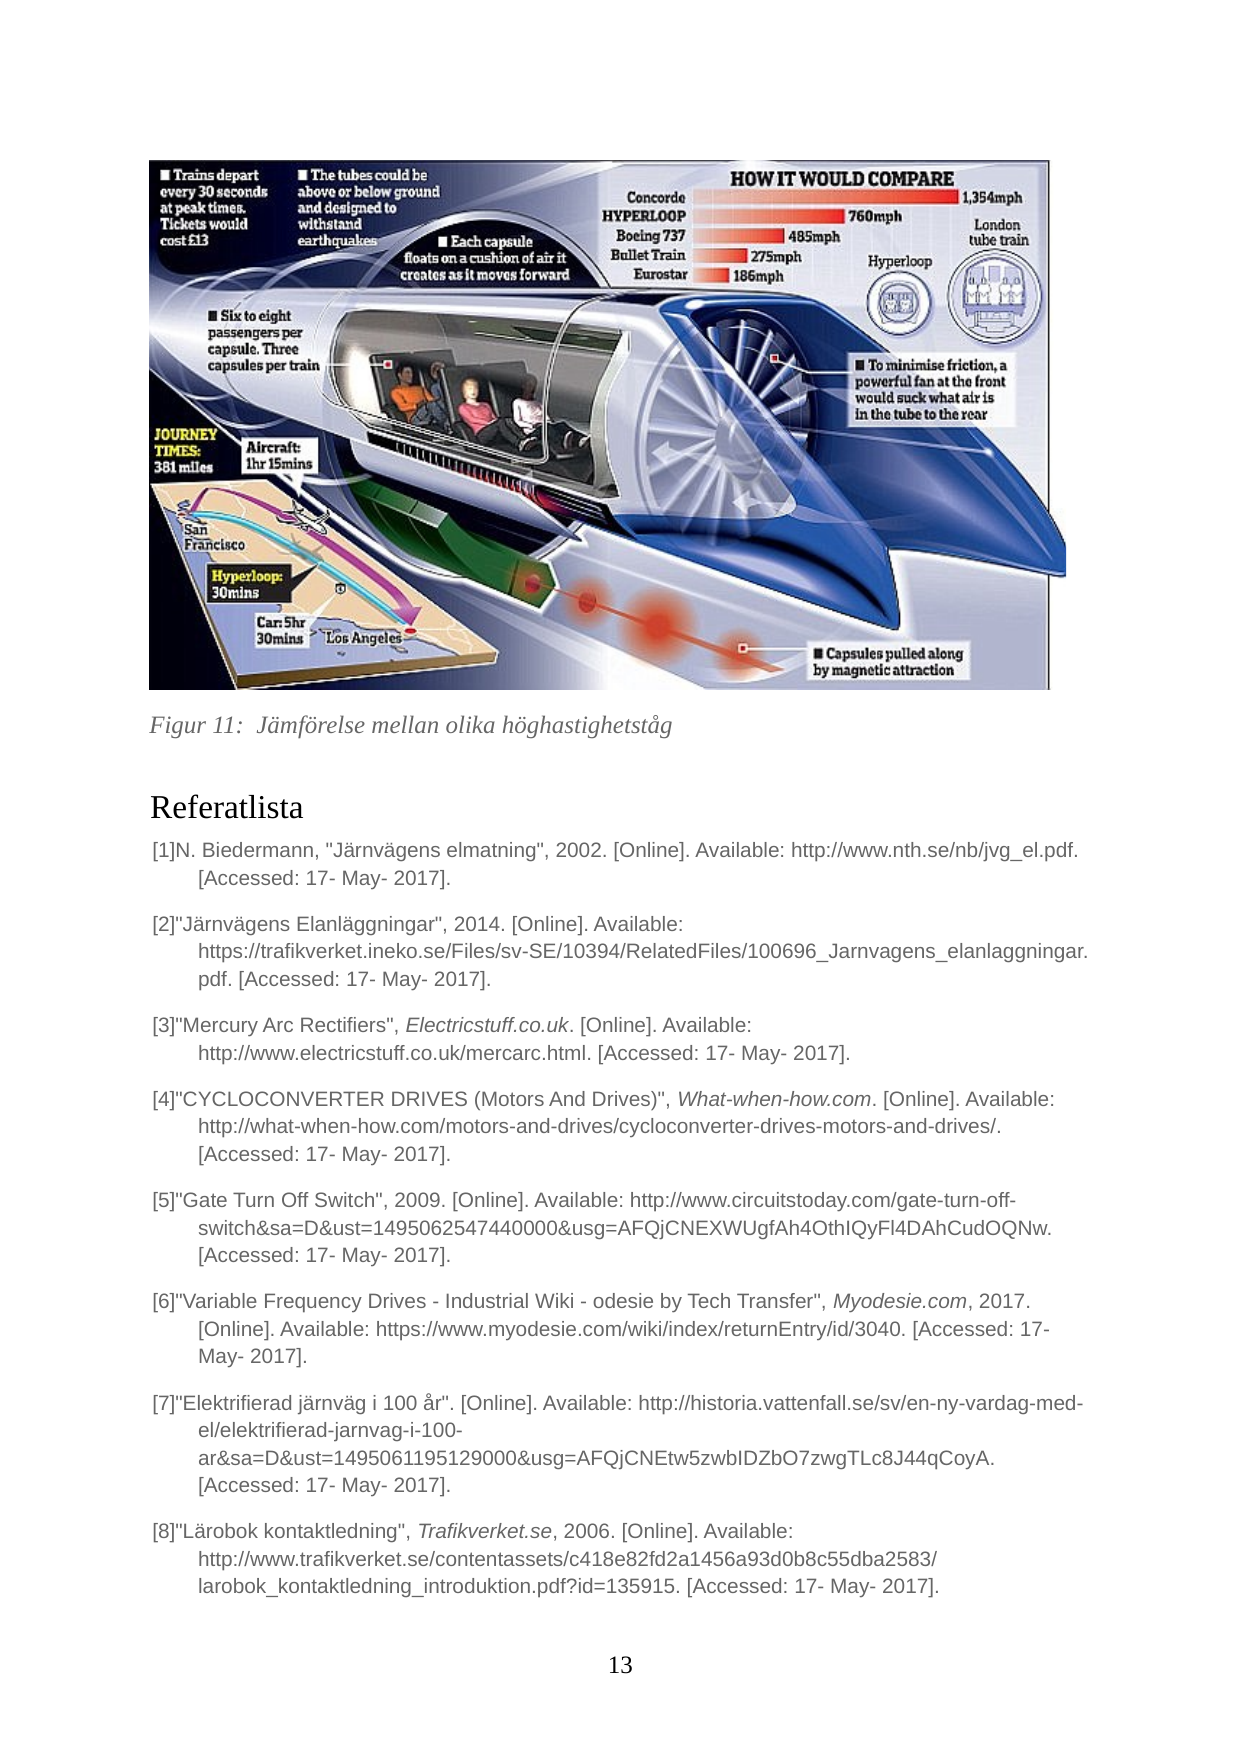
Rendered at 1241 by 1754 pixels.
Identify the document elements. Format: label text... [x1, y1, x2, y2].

text [5]"Gate Turn Off Switch", 2009. [Online]. Available: http://www.circuitstoday.com/gate-turn-off-switch&sa=D&ust=1495062547440000&usg=AFQjCNEXWUgfAh4OthIQyFl4DAhCudOQNw. [Accessed: 17- May- 2017]. [152, 1188, 1090, 1267]
text [4]"CYCLOCONVERTER DRIVES (Motors And Drives)", What-when-how.com. [Online]. Available: http://what-when-how.com/motors-and-drives/cycloconverter-drives-motors-and-drives/. [Accessed: 17- May- 2017]. [152, 1087, 1090, 1166]
text [6]"Variable Frequency Drives - Industrial Wiki - odesie by Tech Transfer", Myodesie.com, 2017. [Online]. Available: https://www.myodesie.com/wiki/index/returnEntry/id/3040. [Accessed: 17- May- 2017]. [152, 1289, 1090, 1368]
table_header [139, 150, 1079, 700]
table_cell Figur 11: Jämförelse mellan olika höghastighetståg [139, 700, 1079, 749]
text [1]N. Biedermann, "Järnvägens elmatning", 2002. [Online]. Available: http://www.nth.se/nb/jvg_el.pdf. [Accessed: 17- May- 2017]. [152, 838, 1090, 889]
subtitle Referatlista [150, 787, 1090, 825]
picture [149, 160, 1067, 690]
text [3]"Mercury Arc Rectifiers", Electricstuff.co.uk. [Online]. Available: http://www.electricstuff.co.uk/mercarc.html. [Accessed: 17- May- 2017]. [152, 1013, 1090, 1064]
text [7]"Elektrifierad järnväg i 100 år". [Online]. Available: http://historia.vattenfall.se/sv/en-ny-vardag-med-el/elektrifierad-jarnvag-i-100-ar&sa=D&ust=1495061195129000&usg=AFQjCNEtw5zwbIDZbO7zwgTLc8J44qCoyA. [Accessed: 17- May- 2017]. [152, 1390, 1090, 1497]
text [2]"Järnvägens Elanläggningar", 2014. [Online]. Available: https://trafikverket.ineko.se/Files/sv-SE/10394/RelatedFiles/100696_Jarnvagens_elanlaggningar.pdf. [Accessed: 17- May- 2017]. [152, 912, 1090, 991]
text [8]"Lärobok kontaktledning", Trafikverket.se, 2006. [Online]. Available: http://www.trafikverket.se/contentassets/c418e82fd2a1456a93d0b8c55dba2583/larobok_kontaktledning_introduktion.pdf?id=135915. [Accessed: 17- May- 2017]. [152, 1519, 1090, 1598]
